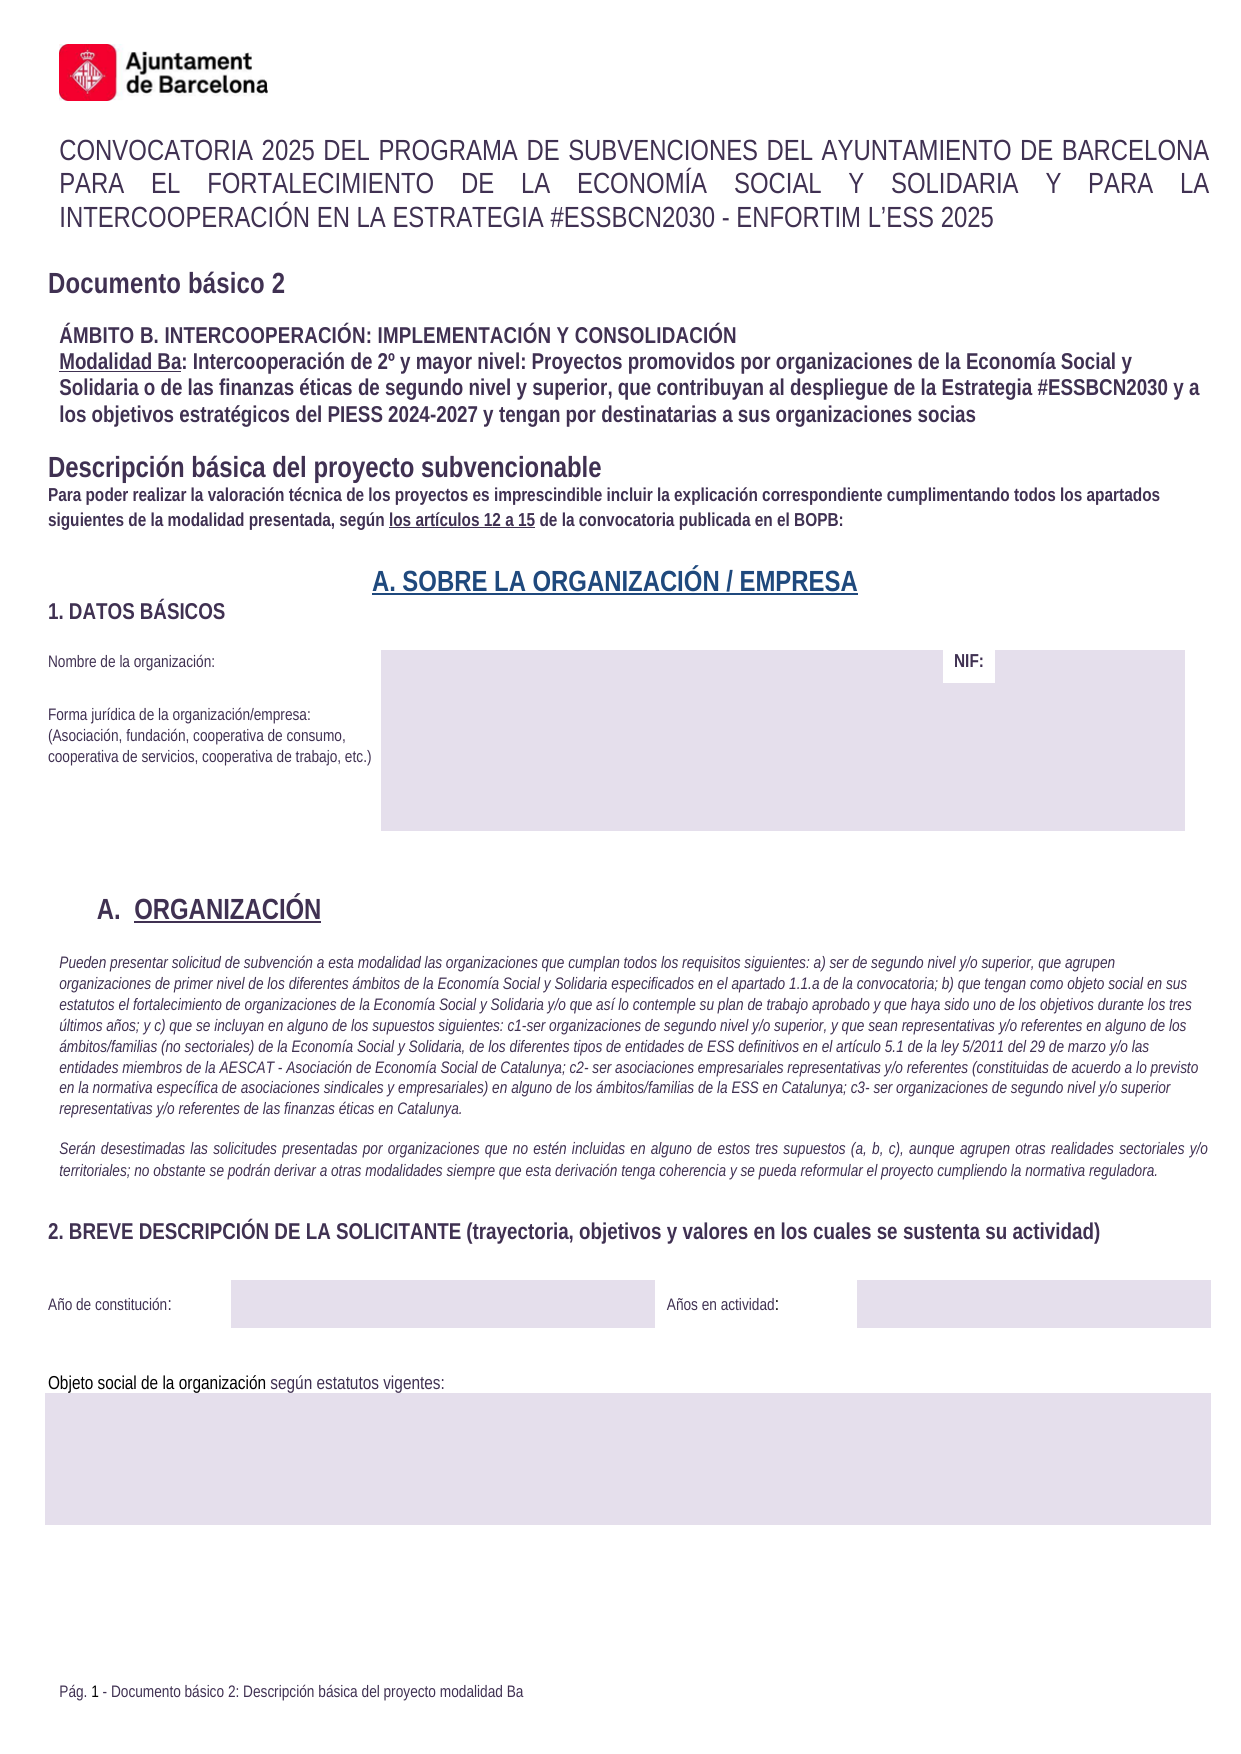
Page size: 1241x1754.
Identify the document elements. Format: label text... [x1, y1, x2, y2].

table_header [381, 233, 404, 322]
table_header [404, 233, 662, 322]
table_cell NIF: [943, 650, 995, 683]
text CONVOCATORIA 2025 DEL PROGRAMA DE SUBVENCIONES DEL AYUNTAMIENTO DE BARCELONA PARA EL FORTALECIMIENTO DE LA ECONOMÍA SOCIAL Y SOLIDARIA Y PARA LA INTERCOOPERACIÓN EN LA ESTRATEGIA #ESSBCN2030 - ENFORTIM L’ESS 2025 [59, 133, 1211, 233]
picture [59, 44, 268, 101]
list ORGANIZACIÓN [97, 892, 1211, 926]
table_cell [231, 1280, 655, 1328]
table_cell 1. DATOS BÁSICOS [45, 598, 1185, 650]
text Modalidad Ba: Intercooperación de 2º y mayor nivel: Proyectos promovidos por organizaciones de la Economía Social y Solidaria o de las finanzas éticas de segundo nivel y superior, que contribuyan al despliegue de la Estrategia #ESSBCN2030 y a los objetivos estratégicos del PIESS 2024-2027 y tengan por destinatarias a sus organizaciones socias [59, 348, 1211, 427]
text ÁMBITO B. INTERCOOPERACIÓN: IMPLEMENTACIÓN Y CONSOLIDACIÓN [59, 322, 1211, 348]
table_header 2. BREVE DESCRIPCIÓN DE LA SOLICITANTE (trayectoria, objetivos y valores en los cuales se sustenta su actividad) [45, 1204, 1211, 1280]
table_header A. SOBRE LA ORGANIZACIÓN / EMPRESA [45, 555, 1185, 598]
table_cell Año de constitución: [45, 1280, 231, 1328]
table_header Descripción básica del proyecto subvencionable Para poder realizar la valoración técnica de los proyectos es imprescindible incluir la explicación correspondiente cumplimentando todos los apartados siguientes de la modalidad presentada, según los artículos 12 a 15 de la convocatoria publicada en el BOPB: [45, 427, 1185, 533]
table_header [943, 233, 1039, 322]
text Serán desestimadas las solicitudes presentadas por organizaciones que no estén incluidas en alguno de estos tres supuestos (a, b, c), aunque agrupen otras realidades sectoriales y/o territoriales; no obstante se podrán derivar a otras modalidades siempre que esta derivación tenga coherencia y se pueda reformular el proyecto cumpliendo la normativa reguladora. [59, 1139, 1211, 1180]
table_cell [857, 1280, 1211, 1328]
table_header [662, 233, 919, 322]
table_cell [381, 650, 943, 683]
table_cell [995, 650, 1185, 683]
table_header [920, 233, 943, 322]
table_cell [45, 866, 404, 892]
table_cell [920, 866, 1185, 892]
table_cell [45, 1393, 1211, 1525]
text Pueden presentar solicitud de subvención a esta modalidad las organizaciones que cumplan todos los requisitos siguientes: a) ser de segundo nivel y/o superior, que agrupen organizaciones de primer nivel de los diferentes ámbitos de la Economía Social y Solidaria especificados en el apartado 1.1.a de la convocatoria; b) que tengan como objeto social en sus estatutos el fortalecimiento de organizaciones de la Economía Social y Solidaria y/o que así lo contemple su plan de trabajo aprobado y que haya sido uno de los objetivos durante los tres últimos años; y c) que se incluyan en alguno de los supuestos siguientes: c1-ser organizaciones de segundo nivel y/o superior, y que sean representativas y/o referentes en alguno de los ámbitos/familias (no sectoriales) de la Economía Social y Solidaria, de los diferentes tipos de entidades de ESS definitivos en el artículo 5.1 de la ley 5/2011 del 29 de marzo y/o las entidades miembros de la AESCAT - Asociación de Economía Social de Catalunya; c2- ser asociaciones empresariales representativas y/o referentes (constituidas de acuerdo a lo previsto en la normativa específica de asociaciones sindicales y empresariales) en alguno de los ámbitos/familias de la ESS en Catalunya; c3- ser organizaciones de segundo nivel y/o superior representativas y/o referentes de las finanzas éticas en Catalunya. [59, 952, 1211, 1118]
table_cell [662, 866, 919, 892]
table_header Documento básico 2 [45, 233, 381, 322]
table_cell Años en actividad: [655, 1280, 857, 1328]
table_cell [404, 866, 662, 892]
table_cell [381, 683, 1185, 831]
table_cell Objeto social de la organización según estatutos vigentes: [45, 1329, 1211, 1393]
table_cell [45, 831, 1185, 866]
table_header [1039, 233, 1185, 322]
table_cell Forma jurídica de la organización/empresa: (Asociación, fundación, cooperativa de consumo, cooperativa de servicios, cooperativa de trabajo, etc.) [45, 683, 381, 831]
table_cell Nombre de la organización: [45, 650, 381, 683]
